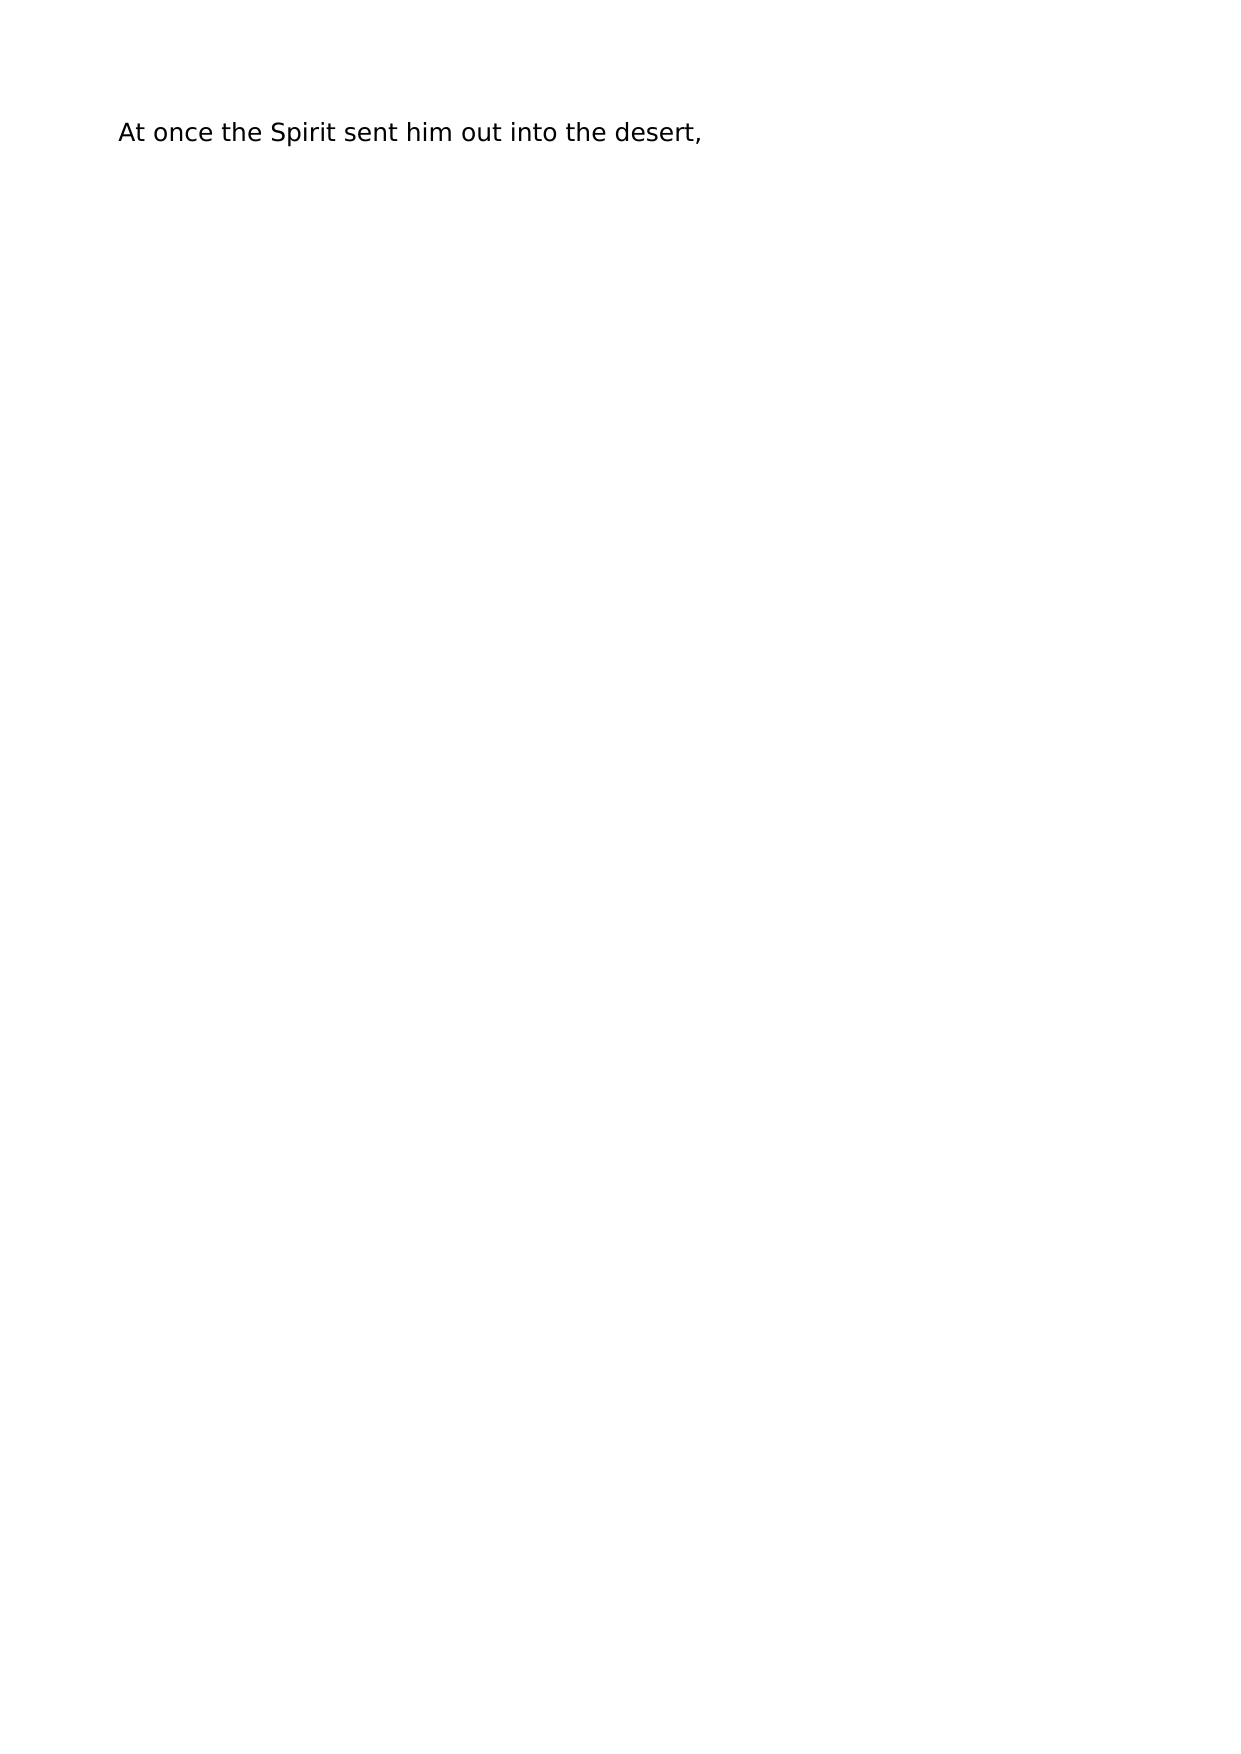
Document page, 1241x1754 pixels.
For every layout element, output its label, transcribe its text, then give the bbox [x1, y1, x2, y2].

text At once the Spirit sent him out into the desert, [118, 118, 1122, 147]
